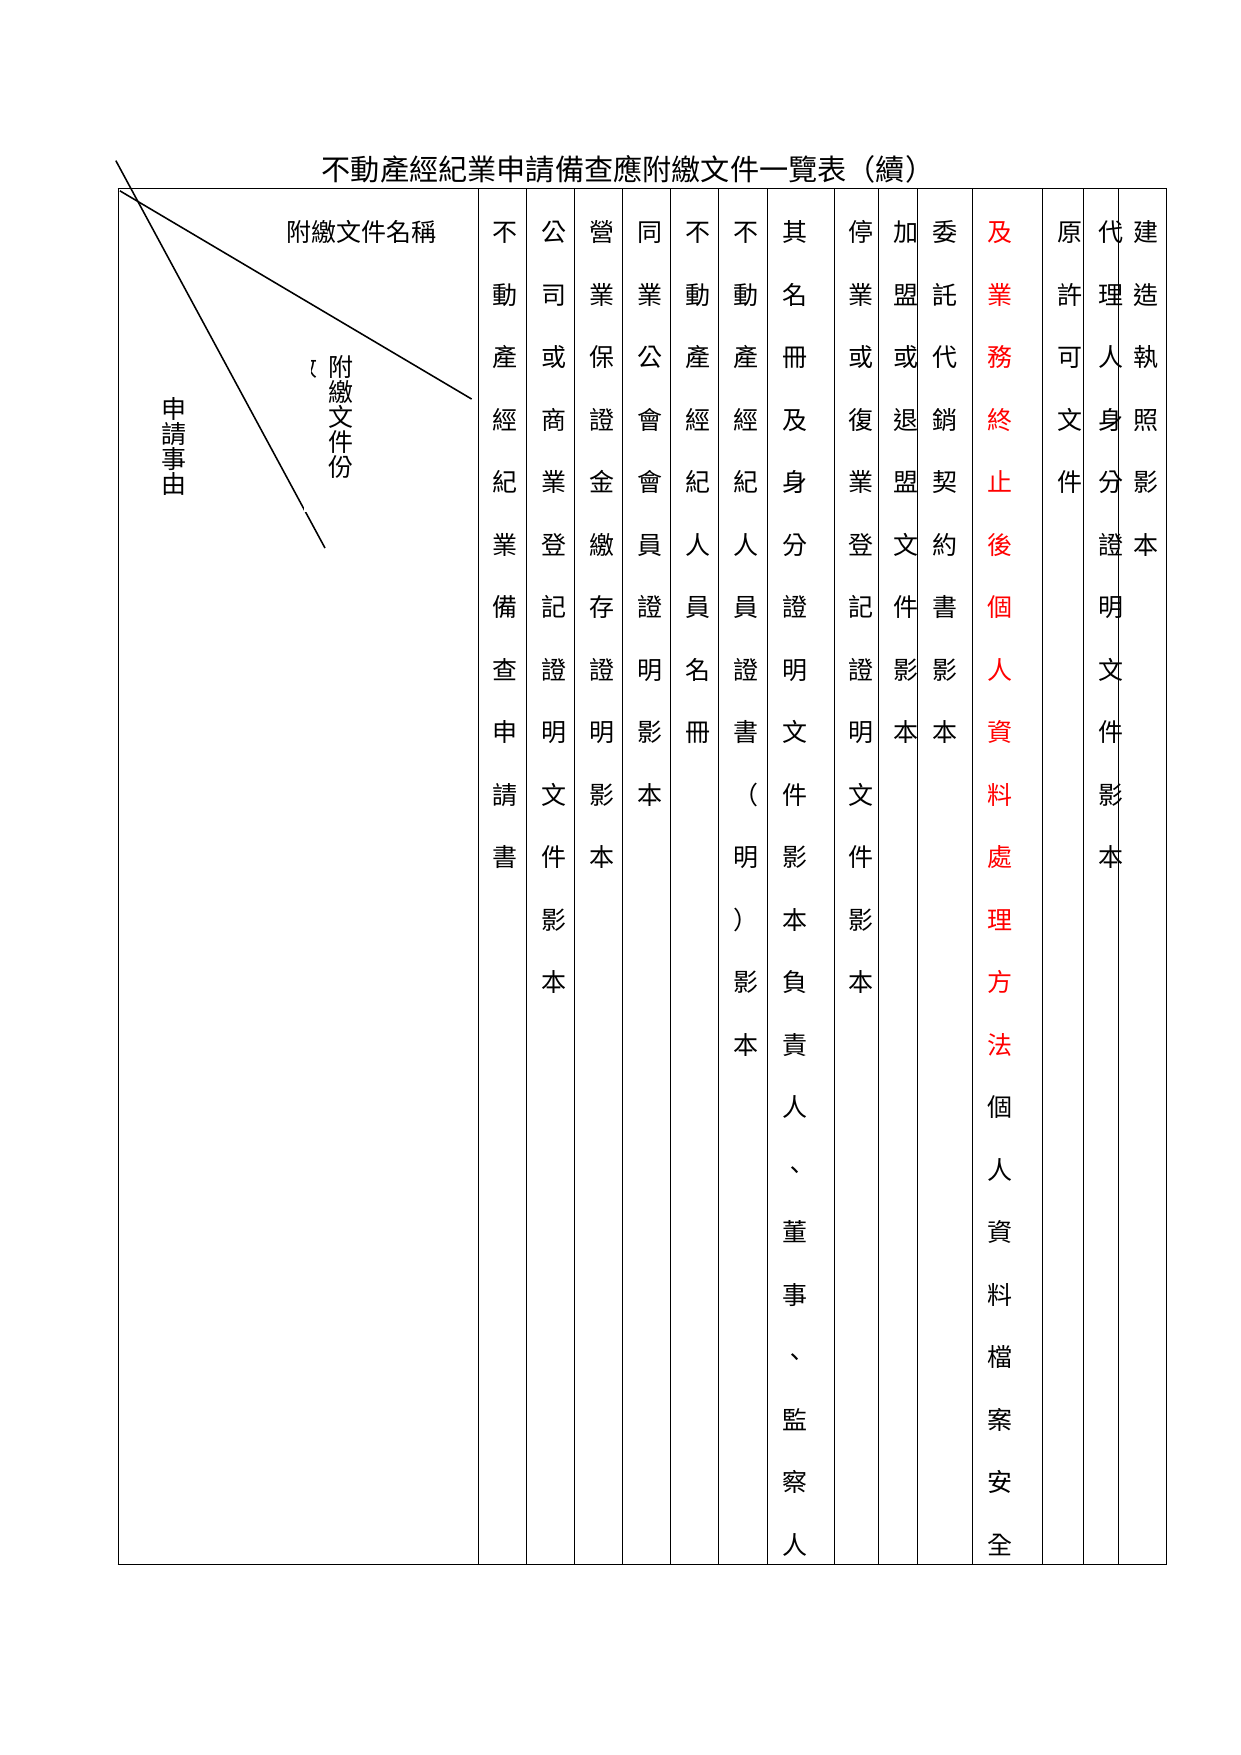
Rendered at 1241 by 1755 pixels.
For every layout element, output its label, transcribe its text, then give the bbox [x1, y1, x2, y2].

table_header 不動產經紀業備查申請書 [479, 189, 526, 1564]
table_header 停業或復業登記證明文件影本 [835, 189, 878, 1564]
table_header 不動產經紀人員證書（明）影本 [719, 189, 767, 1564]
table_header [119, 189, 478, 1564]
table_header 建造執照影本 [1119, 189, 1166, 1564]
table_header 營業保證金繳存證明影本 [575, 189, 622, 1564]
table_header 代理人身分證明文件影本 [1084, 189, 1118, 1564]
table_header 其名冊及身分證明文件影本 負責人、董事、監察人 [768, 189, 834, 1564]
table_header 公司或商業登記證明文件影本 [527, 189, 574, 1564]
table_header 同業公會會員證明影本 [623, 189, 670, 1564]
table_header 原許可文件 [1043, 189, 1083, 1564]
table_header [119, 189, 134, 197]
table_header 委託代銷契約書影本 [918, 189, 972, 1564]
table_header 不動產經紀人員名冊 [671, 189, 718, 1564]
text 不動產經紀業申請備查應附繳文件一覽表（續） [118, 126, 1137, 188]
table_header 及業務終止後個人資料處理方法 個人資料檔案安全 [973, 189, 1042, 1564]
table_header 加盟或退盟文件影本 [879, 189, 917, 1564]
